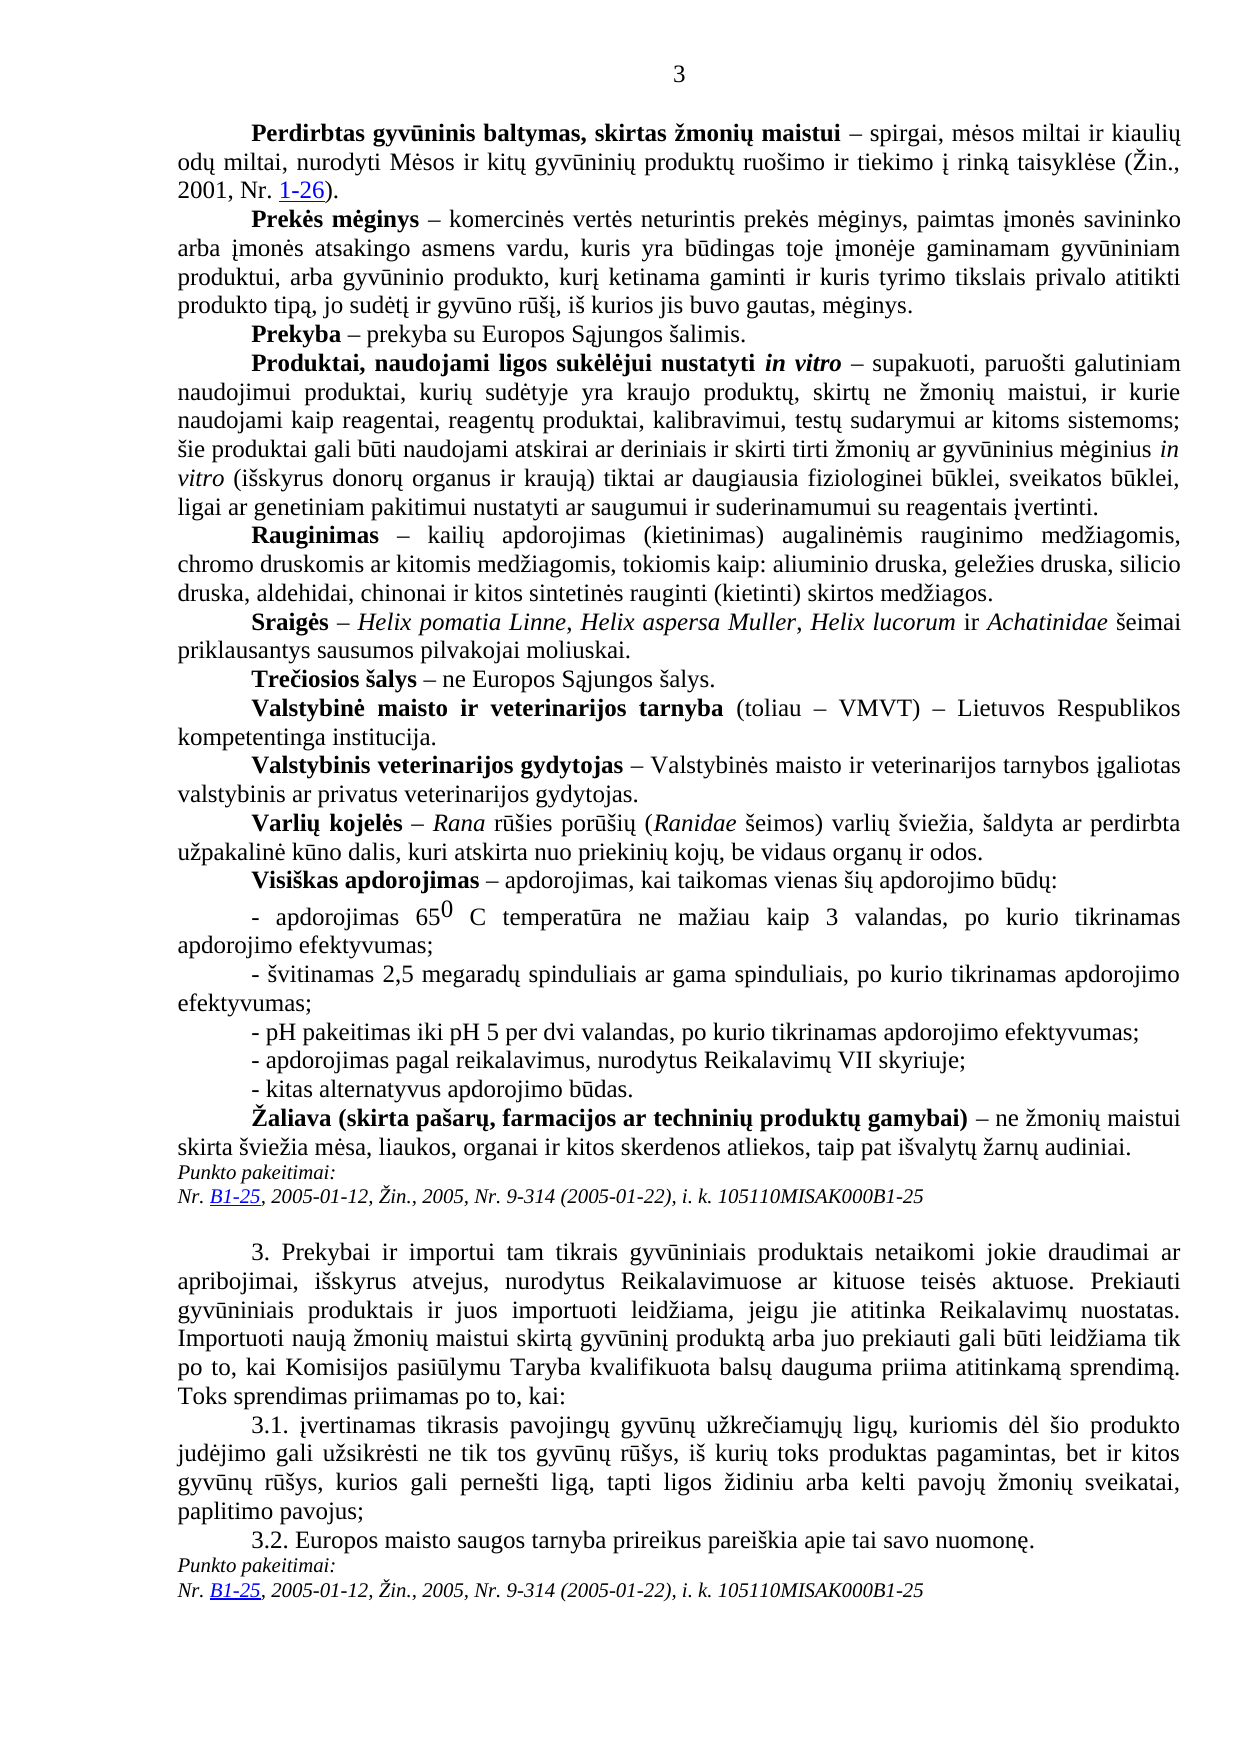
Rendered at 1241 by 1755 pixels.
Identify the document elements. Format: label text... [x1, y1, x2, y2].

text Valstybinis veterinarijos gydytojas – Valstybinės maisto ir veterinarijos tarnybos įgaliotas valstybinis ar privatus veterinarijos gydytojas. [177, 751, 1181, 808]
text Valstybinė maisto ir veterinarijos tarnyba (toliau – VMVT) – Lietuvos Respublikos kompetentinga institucija. [177, 693, 1181, 751]
text - apdorojimas 650 C temperatūra ne mažiau kaip 3 valandas, po kurio tikrinamas apdorojimo efektyvumas; [177, 894, 1181, 959]
text 3.1. įvertinamas tikrasis pavojingų gyvūnų užkrečiamųjų ligų, kuriomis dėl šio produkto judėjimo gali užsikrėsti ne tik tos gyvūnų rūšys, iš kurių toks produktas pagamintas, bet ir kitos gyvūnų rūšys, kurios gali pernešti ligą, tapti ligos židiniu arba kelti pavojų žmonių sveikatai, paplitimo pavojus; [177, 1410, 1181, 1525]
text Sraigės – Helix pomatia Linne, Helix aspersa Muller, Helix lucorum ir Achatinidae šeimai priklausantys sausumos pilvakojai moliuskai. [177, 607, 1181, 664]
text Visiškas apdorojimas – apdorojimas, kai taikomas vienas šių apdorojimo būdų: [177, 866, 1181, 894]
text Punkto pakeitimai: [177, 1553, 1181, 1577]
text Trečiosios šalys – ne Europos Sąjungos šalys. [177, 664, 1181, 693]
text 3. Prekybai ir importui tam tikrais gyvūniniais produktais netaikomi jokie draudimai ar apribojimai, išskyrus atvejus, nurodytus Reikalavimuose ar kituose teisės aktuose. Prekiauti gyvūniniais produktais ir juos importuoti leidžiama, jeigu jie atitinka Reikalavimų nuostatas. Importuoti naują žmonių maistui skirtą gyvūninį produktą arba juo prekiauti gali būti leidžiama tik po to, kai Komisijos pasiūlymu Taryba kvalifikuota balsų dauguma priima atitinkamą sprendimą. Toks sprendimas priimamas po to, kai: [177, 1237, 1181, 1410]
text Nr. B1-25, 2005-01-12, Žin., 2005, Nr. 9-314 (2005-01-22), i. k. 105110MISAK000B1-25 [177, 1184, 1181, 1208]
text Prekės mėginys – komercinės vertės neturintis prekės mėginys, paimtas įmonės savininko arba įmonės atsakingo asmens vardu, kuris yra būdingas toje įmonėje gaminamam gyvūniniam produktui, arba gyvūninio produkto, kurį ketinama gaminti ir kuris tyrimo tikslais privalo atitikti produkto tipą, jo sudėtį ir gyvūno rūšį, iš kurios jis buvo gautas, mėginys. [177, 204, 1181, 319]
text Rauginimas – kailių apdorojimas (kietinimas) augalinėmis rauginimo medžiagomis, chromo druskomis ar kitomis medžiagomis, tokiomis kaip: aliuminio druska, geležies druska, silicio druska, aldehidai, chinonai ir kitos sintetinės rauginti (kietinti) skirtos medžiagos. [177, 521, 1181, 607]
text Prekyba – prekyba su Europos Sąjungos šalimis. [177, 319, 1181, 348]
text Punkto pakeitimai: [177, 1160, 1181, 1184]
text Varlių kojelės – Rana rūšies porūšių (Ranidae šeimos) varlių šviežia, šaldyta ar perdirbta užpakalinė kūno dalis, kuri atskirta nuo priekinių kojų, be vidaus organų ir odos. [177, 808, 1181, 866]
text - pH pakeitimas iki pH 5 per dvi valandas, po kurio tikrinamas apdorojimo efektyvumas; [177, 1017, 1181, 1045]
text Nr. B1-25, 2005-01-12, Žin., 2005, Nr. 9-314 (2005-01-22), i. k. 105110MISAK000B1-25 [177, 1577, 1181, 1602]
text 3.2. Europos maisto saugos tarnyba prireikus pareiškia apie tai savo nuomonę. [177, 1525, 1181, 1553]
text Perdirbtas gyvūninis baltymas, skirtas žmonių maistui – spirgai, mėsos miltai ir kiaulių odų miltai, nurodyti Mėsos ir kitų gyvūninių produktų ruošimo ir tiekimo į rinką taisyklėse (Žin., 2001, Nr. 1-26). [177, 118, 1181, 204]
text - apdorojimas pagal reikalavimus, nurodytus Reikalavimų VII skyriuje; [177, 1045, 1181, 1074]
text - kitas alternatyvus apdorojimo būdas. [177, 1074, 1181, 1103]
text Produktai, naudojami ligos sukėlėjui nustatyti in vitro – supakuoti, paruošti galutiniam naudojimui produktai, kurių sudėtyje yra kraujo produktų, skirtų ne žmonių maistui, ir kurie naudojami kaip reagentai, reagentų produktai, kalibravimui, testų sudarymui ar kitoms sistemoms; šie produktai gali būti naudojami atskirai ar deriniais ir skirti tirti žmonių ar gyvūninius mėginius in vitro (išskyrus donorų organus ir kraują) tiktai ar daugiausia fiziologinei būklei, sveikatos būklei, ligai ar genetiniam pakitimui nustatyti ar saugumui ir suderinamumui su reagentais įvertinti. [177, 348, 1181, 521]
text Žaliava (skirta pašarų, farmacijos ar techninių produktų gamybai) – ne žmonių maistui skirta šviežia mėsa, liaukos, organai ir kitos skerdenos atliekos, taip pat išvalytų žarnų audiniai. [177, 1103, 1181, 1160]
text - švitinamas 2,5 megaradų spinduliais ar gama spinduliais, po kurio tikrinamas apdorojimo efektyvumas; [177, 959, 1181, 1017]
